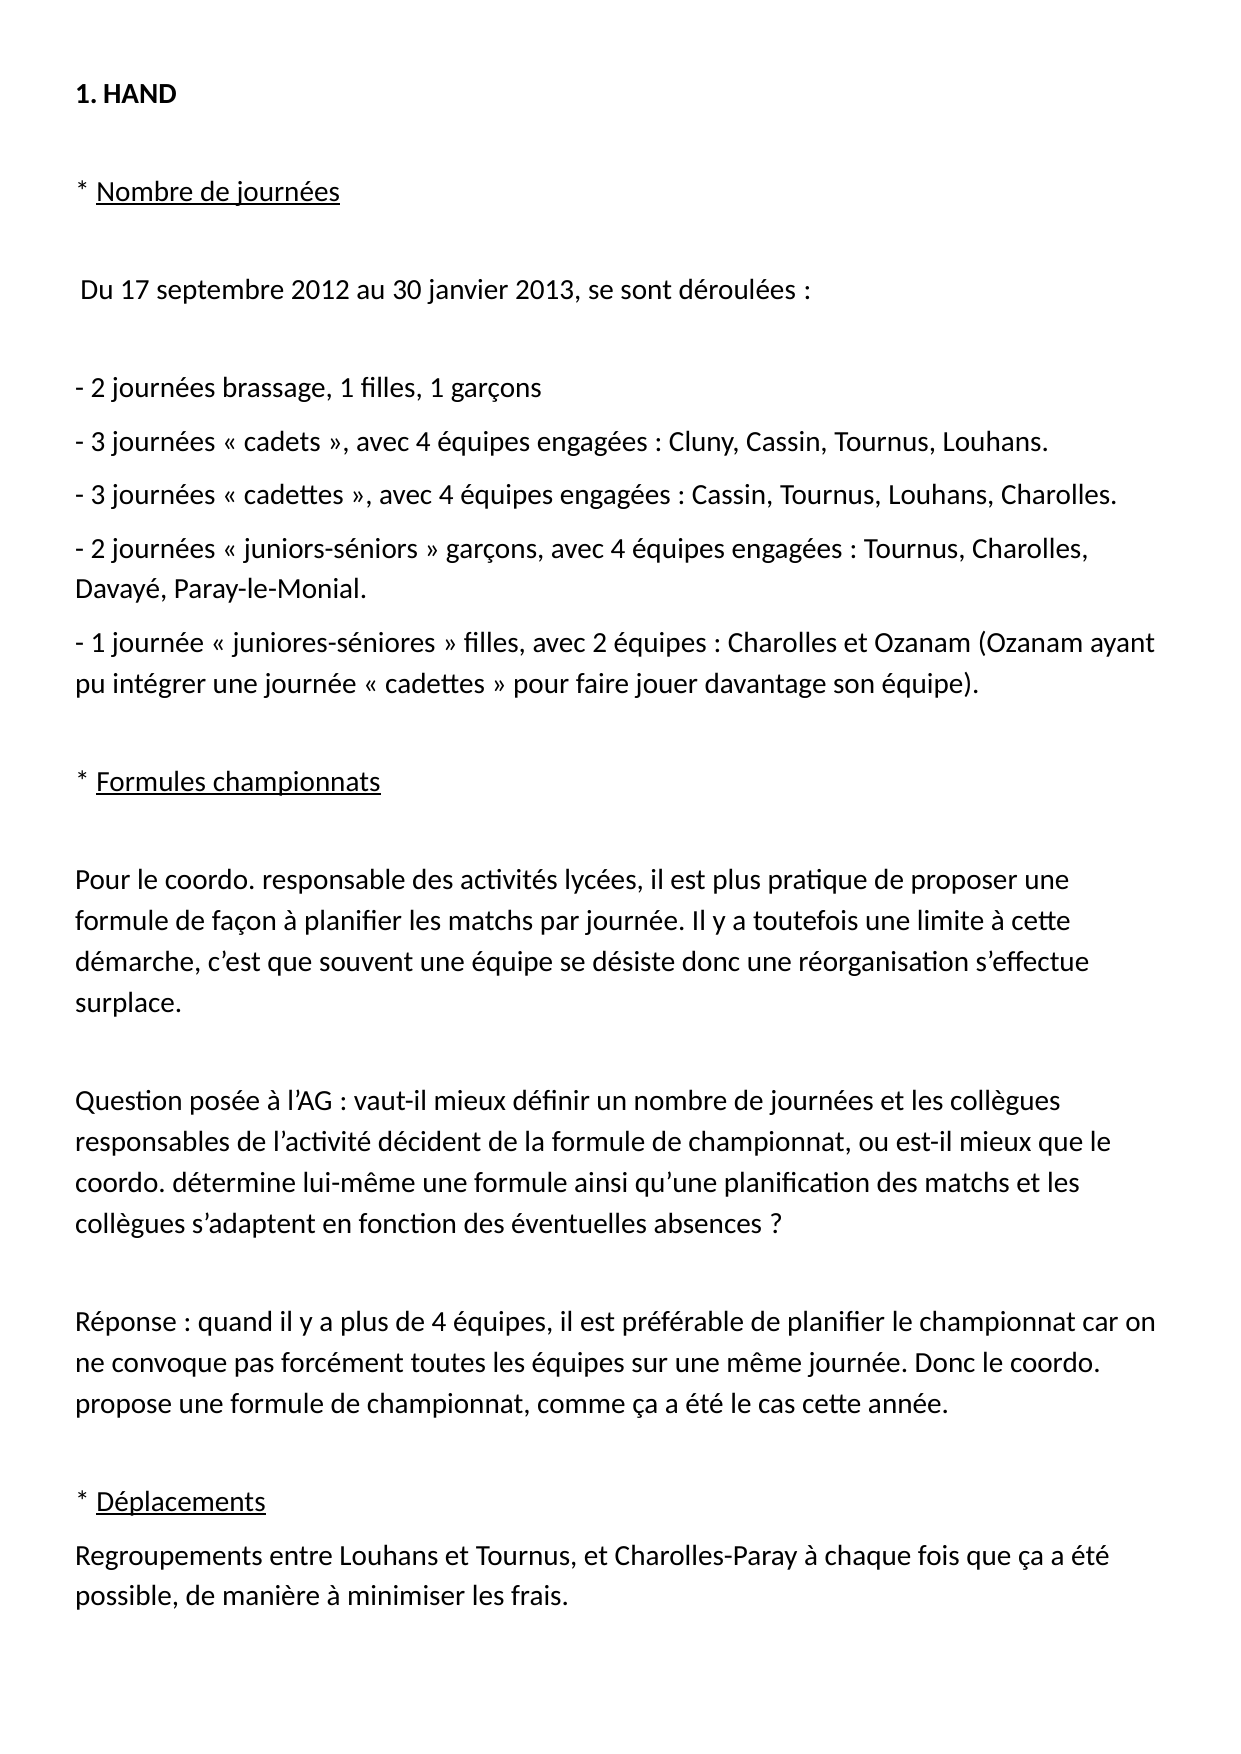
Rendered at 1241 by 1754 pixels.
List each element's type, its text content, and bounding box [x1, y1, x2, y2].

text - 2 journées « juniors-séniors » garçons, avec 4 équipes engagées : Tournus, Charolles, Davayé, Paray-le-Monial. [75, 530, 1165, 606]
text Réponse : quand il y a plus de 4 équipes, il est préférable de planifier le championnat car on ne convoque pas forcément toutes les équipes sur une même journée. Donc le coordo. propose une formule de championnat, comme ça a été le cas cette année. [75, 1303, 1165, 1421]
text - 2 journées brassage, 1 filles, 1 garçons [75, 369, 1165, 405]
text 1. HAND [75, 75, 1165, 111]
text - 3 journées « cadets », avec 4 équipes engagées : Cluny, Cassin, Tournus, Louhans. [75, 423, 1165, 458]
text Regroupements entre Louhans et Tournus, et Charolles-Paray à chaque fois que ça a été possible, de manière à minimiser les frais. [75, 1537, 1165, 1613]
text Pour le coordo. responsable des activités lycées, il est plus pratique de proposer une formule de façon à planifier les matchs par journée. Il y a toutefois une limite à cette démarche, c’est que souvent une équipe se désiste donc une réorganisation s’effectue surplace. [75, 861, 1165, 1020]
text - 3 journées « cadettes », avec 4 équipes engagées : Cassin, Tournus, Louhans, Charolles. [75, 476, 1165, 512]
text * Formules championnats [75, 763, 1165, 799]
text * Déplacements [75, 1483, 1165, 1519]
text Question posée à l’AG : vaut-il mieux définir un nombre de journées et les collègues responsables de l’activité décident de la formule de championnat, ou est-il mieux que le coordo. détermine lui-même une formule ainsi qu’une planification des matchs et les collègues s’adaptent en fonction des éventuelles absences ? [75, 1082, 1165, 1241]
text - 1 journée « juniores-séniores » filles, avec 2 équipes : Charolles et Ozanam (Ozanam ayant pu intégrer une journée « cadettes » pour faire jouer davantage son équipe). [75, 624, 1165, 701]
text Du 17 septembre 2012 au 30 janvier 2013, se sont déroulées : [75, 271, 1165, 307]
text * Nombre de journées [75, 173, 1165, 209]
